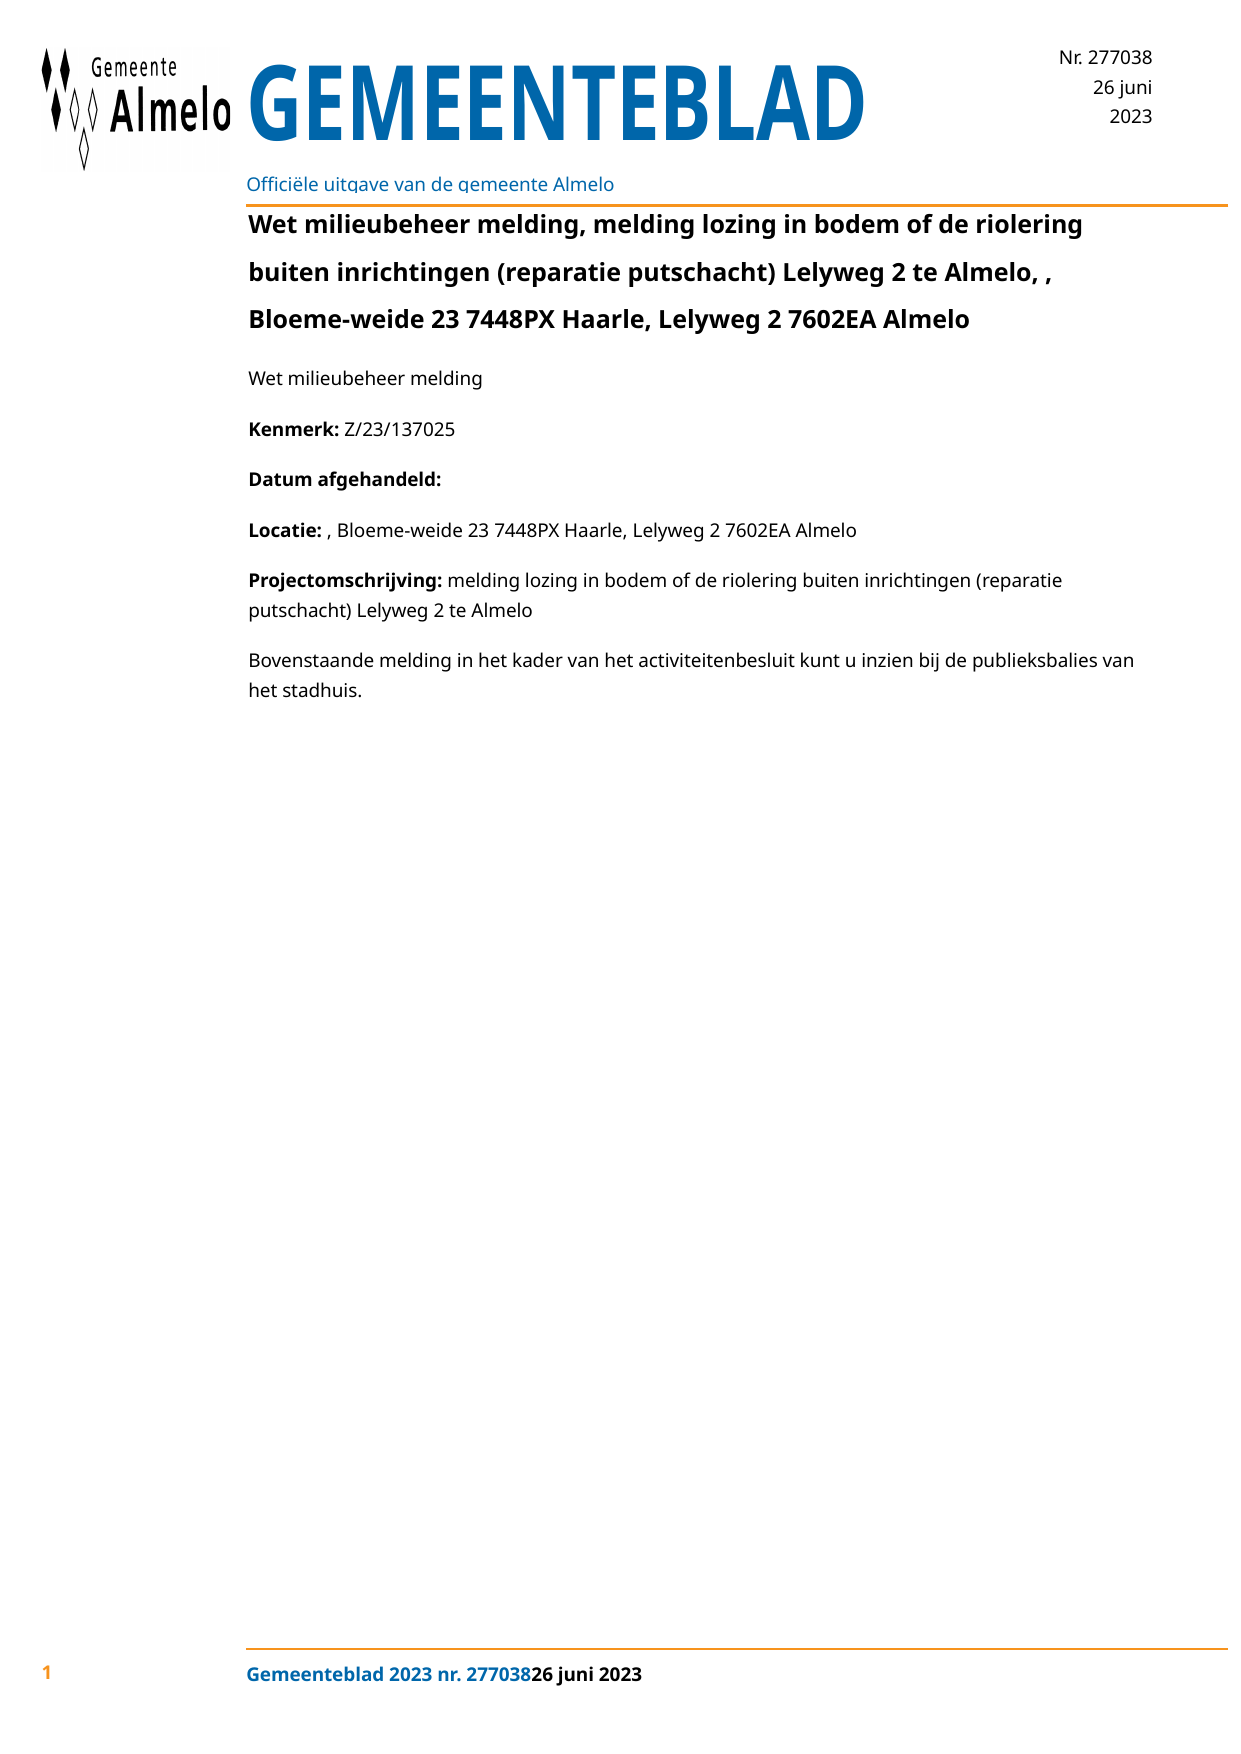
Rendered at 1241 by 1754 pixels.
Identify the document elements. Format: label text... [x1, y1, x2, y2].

picture [41, 47, 231, 172]
text Locatie: , Bloeme-weide 23 7448PX Haarle, Lelyweg 2 7602EA Almelo [248, 517, 1152, 542]
text Projectomschrijving: melding lozing in bodem of de riolering buiten inrichtingen (reparatie putschacht) Lelyweg 2 te Almelo [248, 567, 1152, 622]
text Datum afgehandeld: [248, 466, 1152, 492]
text Wet milieubeheer melding, melding lozing in bodem of de riolering buiten inrichtingen (reparatie putschacht) Lelyweg 2 te Almelo, , Bloeme-weide 23 7448PX Haarle, Lelyweg 2 7602EA Almelo [248, 207, 1152, 336]
text Wet milieubeheer melding [248, 366, 1152, 391]
text Bovenstaande melding in het kader van het activiteitenbesluit kunt u inzien bij de publieksbalies van het stadhuis. [248, 647, 1152, 702]
text Kenmerk: Z/23/137025 [248, 416, 1152, 442]
